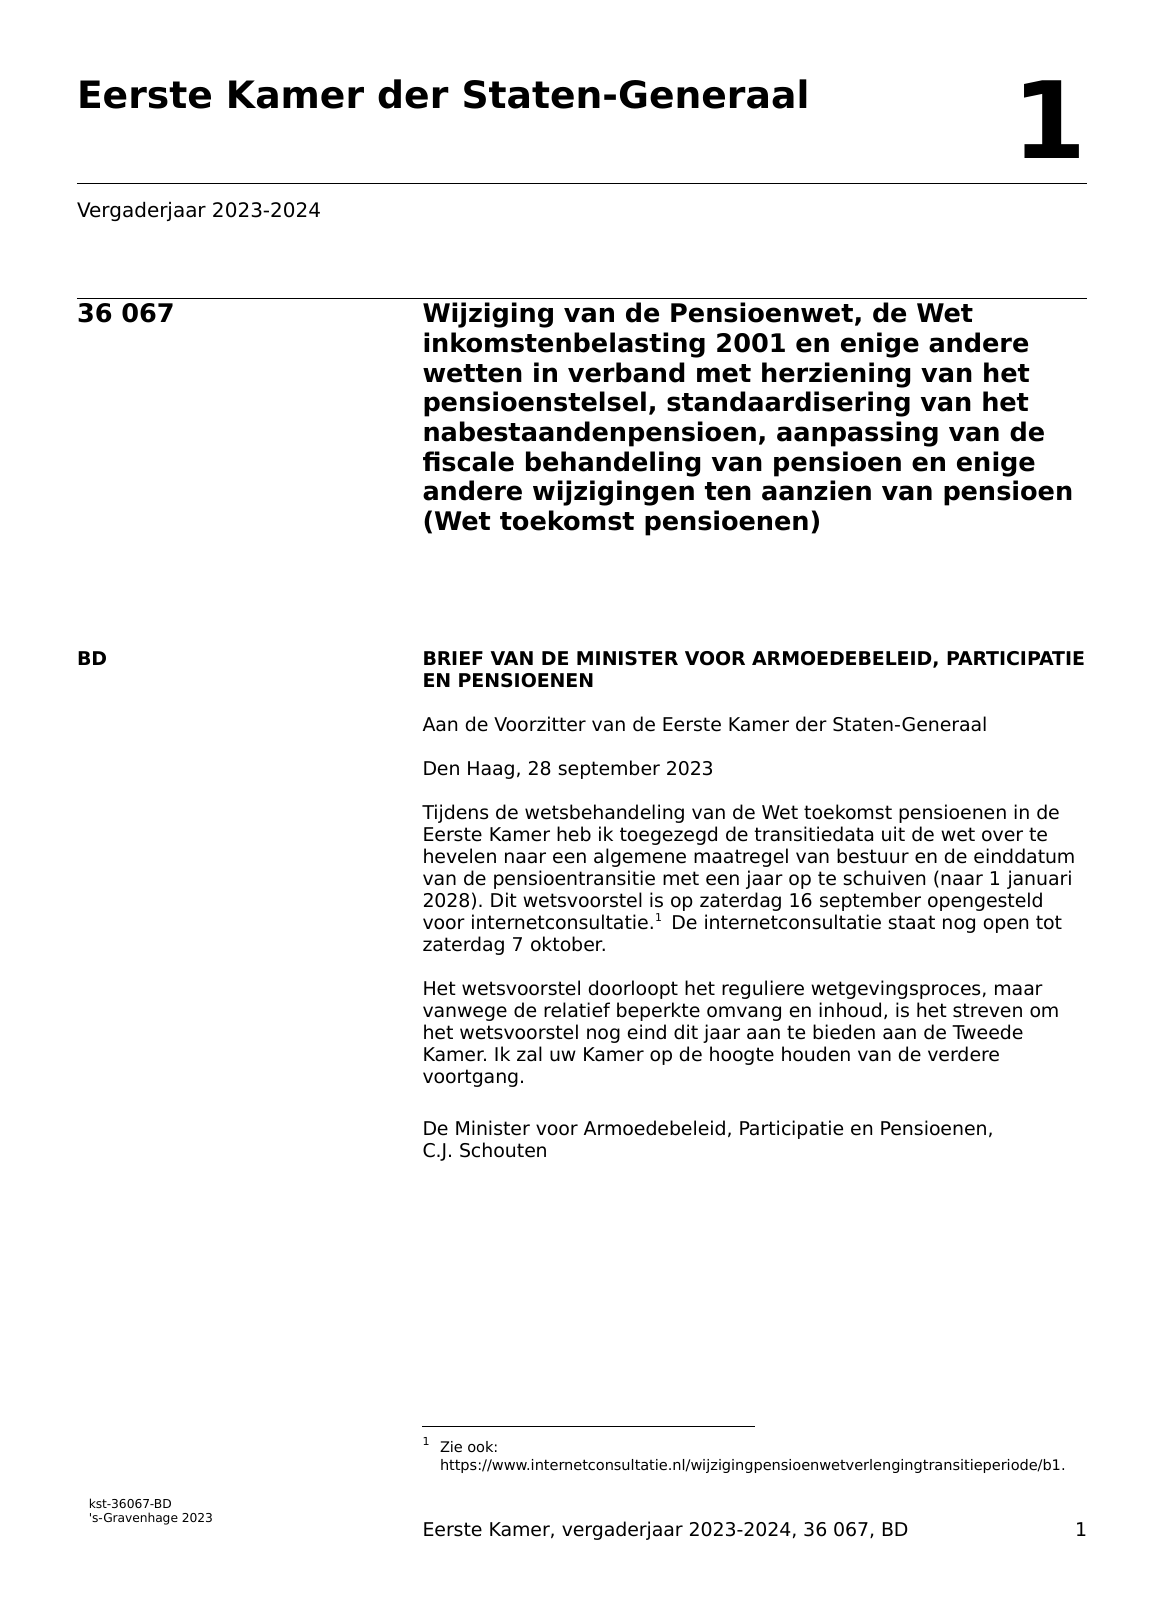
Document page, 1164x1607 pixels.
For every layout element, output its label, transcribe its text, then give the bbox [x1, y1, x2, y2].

text Zie ook: https://www.internetconsultatie.nl/wijzigingpensioenwetverlengingtransitieperiode/b1. [422, 1435, 1087, 1474]
table_header Eerste Kamer der Staten-Generaal [77, 59, 886, 183]
text De Minister voor Armoedebeleid, Participatie en Pensioenen, C.J. Schouten [422, 1118, 1087, 1162]
text Tijdens de wetsbehandeling van de Wet toekomst pensioenen in de Eerste Kamer heb ik toegezegd de transitiedata uit de wet over te hevelen naar een algemene maatregel van bestuur en de einddatum van de pensioentransitie met een jaar op te schuiven (naar 1 januari 2028). Dit wetsvoorstel is op zaterdag 16 september opengesteld voor internetconsultatie. De internetconsultatie staat nog open tot zaterdag 7 oktober. [422, 802, 1087, 956]
subtitle BD BRIEF VAN DE MINISTER VOOR ARMOEDEBELEID, PARTICIPATIE EN PENSIOENEN [77, 647, 1087, 691]
text Den Haag, 28 september 2023 [422, 758, 1087, 780]
text Aan de Voorzitter van de Eerste Kamer der Staten-Generaal [422, 714, 1087, 736]
table_header 1 [886, 59, 1087, 183]
subtitle 36 067 Wijziging van de Pensioenwet, de Wet inkomstenbelasting 2001 en enige andere wetten in verband met herziening van het pensioenstelsel, standaardisering van het nabestaandenpensioen, aanpassing van de fiscale behandeling van pensioen en enige andere wijzigingen ten aanzien van pensioen (Wet toekomst pensioenen) [77, 299, 1087, 536]
text Het wetsvoorstel doorloopt het reguliere wetgevingsproces, maar vanwege de relatief beperkte omvang en inhoud, is het streven om het wetsvoorstel nog eind dit jaar aan te bieden aan de Tweede Kamer. Ik zal uw Kamer op de hoogte houden van de verdere voortgang. [422, 978, 1087, 1088]
text kst-36067-BD [88, 1497, 323, 1511]
table_cell Vergaderjaar 2023-2024 [77, 184, 1087, 298]
text 's-Gravenhage 2023 [88, 1511, 323, 1525]
